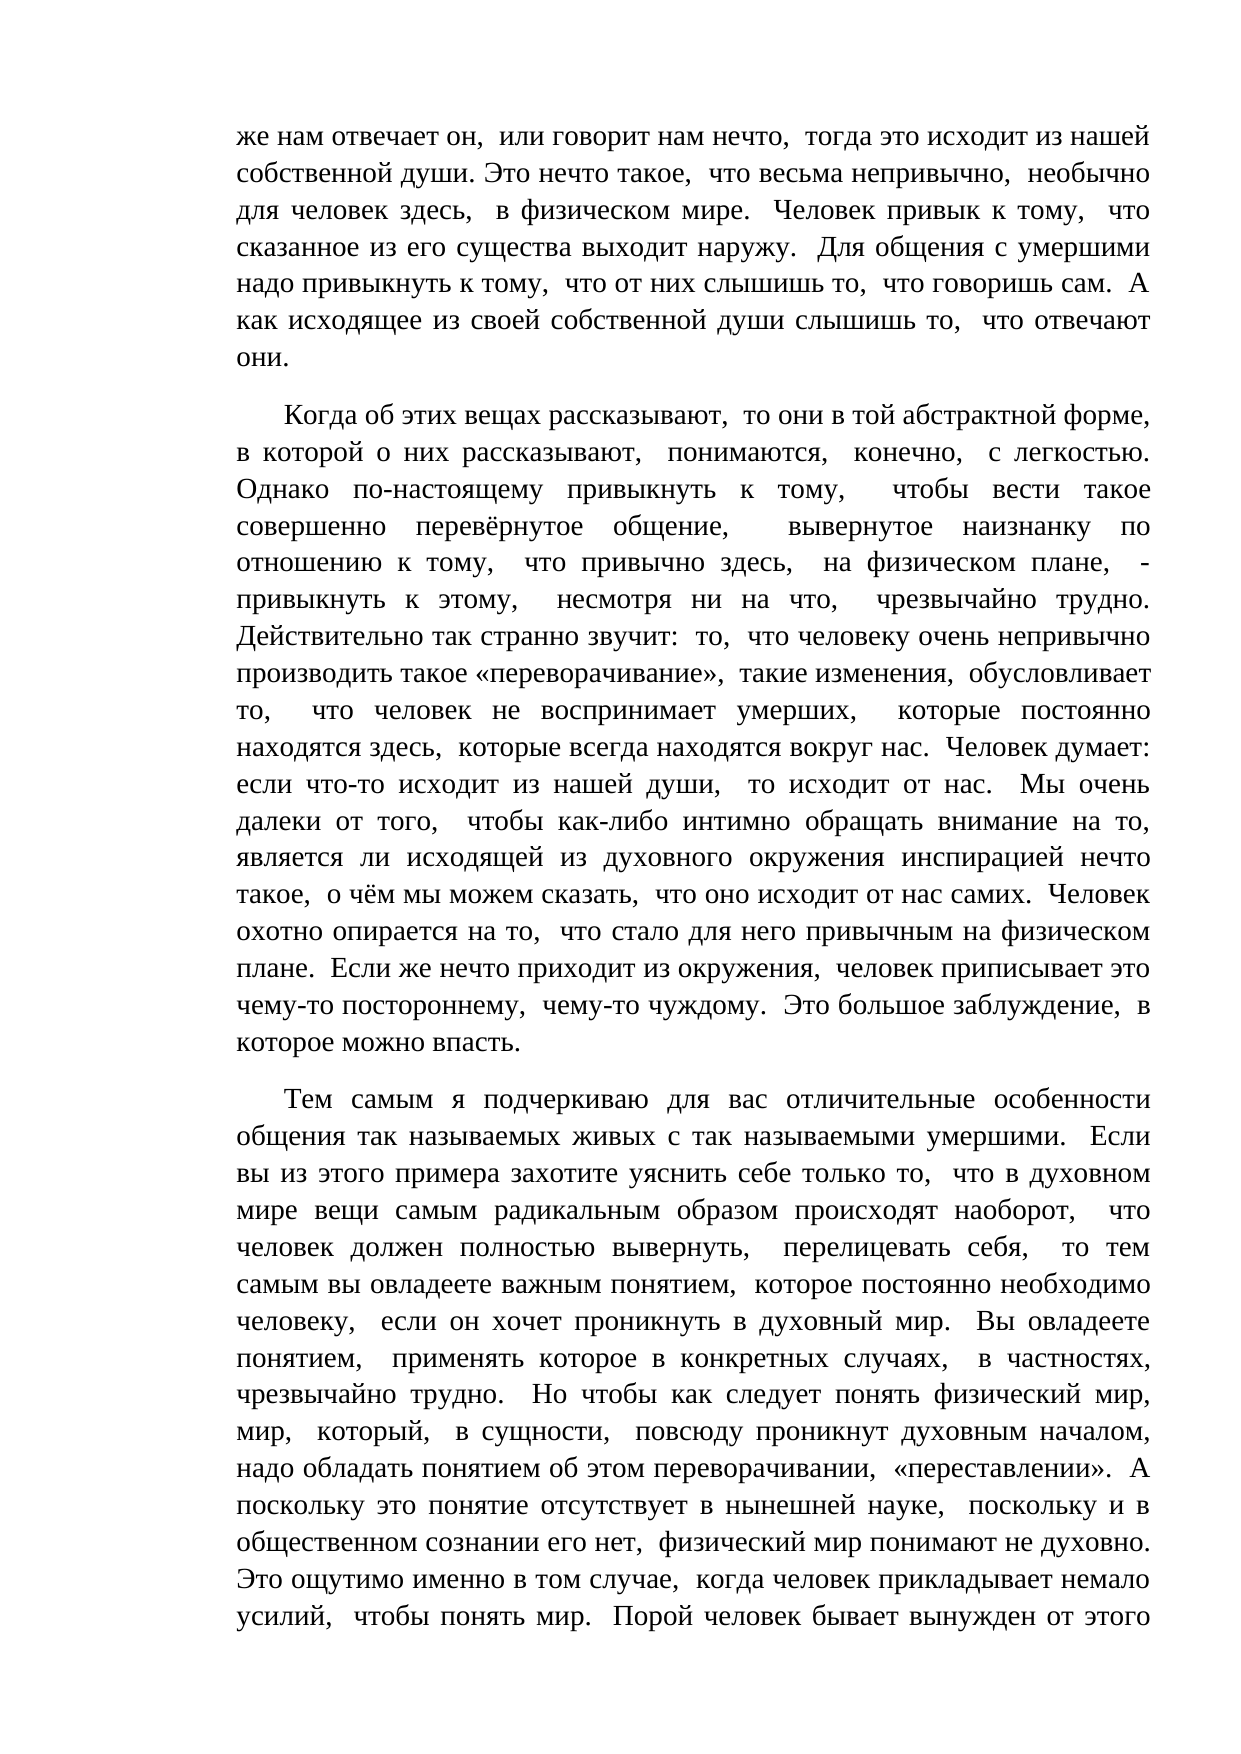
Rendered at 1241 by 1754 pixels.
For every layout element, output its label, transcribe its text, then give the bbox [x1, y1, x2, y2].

text Тем самым я подчеркиваю для вас отличительные особенности общения так называемых живых с так называемыми умершими. Если вы из этого примера захотите уяснить себе только то, что в духовном мире вещи самым радикальным образом происходят наоборот, что человек должен полностью вывернуть, перелицевать себя, то тем самым вы овладеете важным понятием, которое постоянно необходимо человеку, если он хочет проникнуть в духовный мир. Вы овладеете понятием, применять которое в конкретных случаях, в частностях, чрезвычайно трудно. Но чтобы как следует понять физический мир, мир, который, в сущности, повсюду проникнут духовным началом, надо обладать понятием об этом переворачивании, «переставлении». А поскольку это понятие отсутствует в нынешней науке, поскольку и в общественном сознании его нет, физический мир понимают не духовно. Это ощутимо именно в том случае, когда человек прикладывает немало усилий, чтобы понять мир. Порой человек бывает вынужден от этого [236, 1082, 1152, 1631]
text же нам отвечает он, или говорит нам нечто, тогда это исходит из нашей собственной души. Это нечто такое, что весьма непривычно, необычно для человек здесь, в физическом мире. Человек привык к тому, что сказанное из его существа выходит наружу. Для общения с умершими надо привыкнуть к тому, что от них слышишь то, что говоришь сам. А как исходящее из своей собственной души слышишь то, что отвечают они. [236, 118, 1152, 373]
text Когда об этих вещах рассказывают, то они в той абстрактной форме, в которой о них рассказывают, понимаются, конечно, с легкостью. Однако по-настоящему привыкнуть к тому, чтобы вести такое совершенно перевёрнутое общение, вывернутое наизнанку по отношению к тому, что привычно здесь, на физическом плане, - привыкнуть к этому, несмотря ни на что, чрезвычайно трудно. Действительно так странно звучит: то, что человеку очень непривычно производить такое «переворачивание», такие изменения, обусловливает то, что человек не воспринимает умерших, которые постоянно находятся здесь, которые всегда находятся вокруг нас. Человек думает: если что-то исходит из нашей души, то исходит от нас. Мы очень далеки от того, чтобы как-либо интимно обращать внимание на то, является ли исходящей из духовного окружения инспирацией нечто такое, о чём мы можем сказать, что оно исходит от нас самих. Человек охотно опирается на то, что стало для него привычным на физическом плане. Если же нечто приходит из окружения, человек приписывает это чему-то постороннему, чему-то чуждому. Это большое заблуждение, в которое можно впасть. [236, 397, 1152, 1057]
